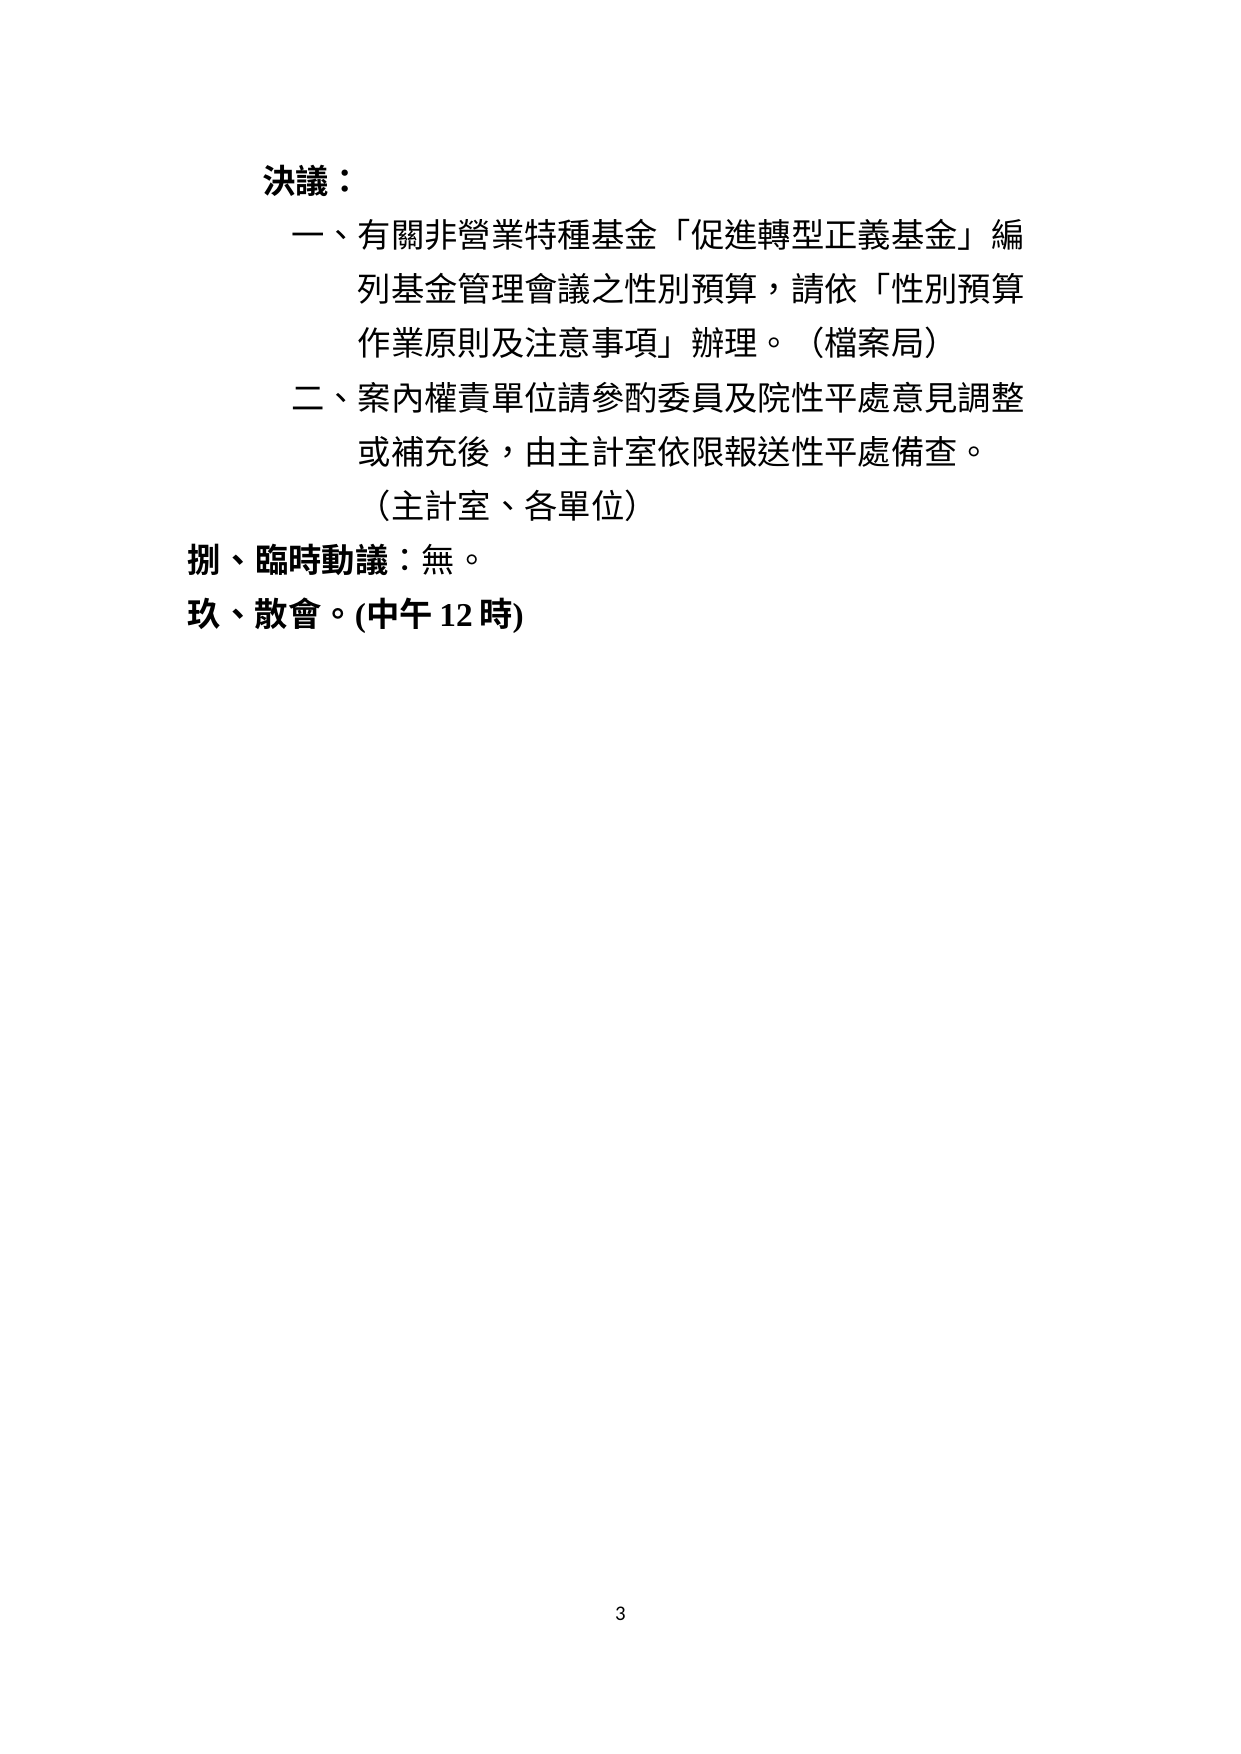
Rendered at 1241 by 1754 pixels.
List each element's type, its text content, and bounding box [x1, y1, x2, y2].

list 散會。(中午12時) [187, 583, 1053, 637]
list 臨時動議：無。 [187, 529, 1053, 583]
list 有關非營業特種基金「促進轉型正義基金」編列基金管理會議之性別預算，請依「性別預算作業原則及注意事項」辦理。（檔案局） [291, 204, 1053, 367]
text 決議： [262, 150, 1053, 204]
list 案內權責單位請參酌委員及院性平處意見調整或補充後，由主計室依限報送性平處備查。（主計室、各單位） [291, 367, 1053, 529]
